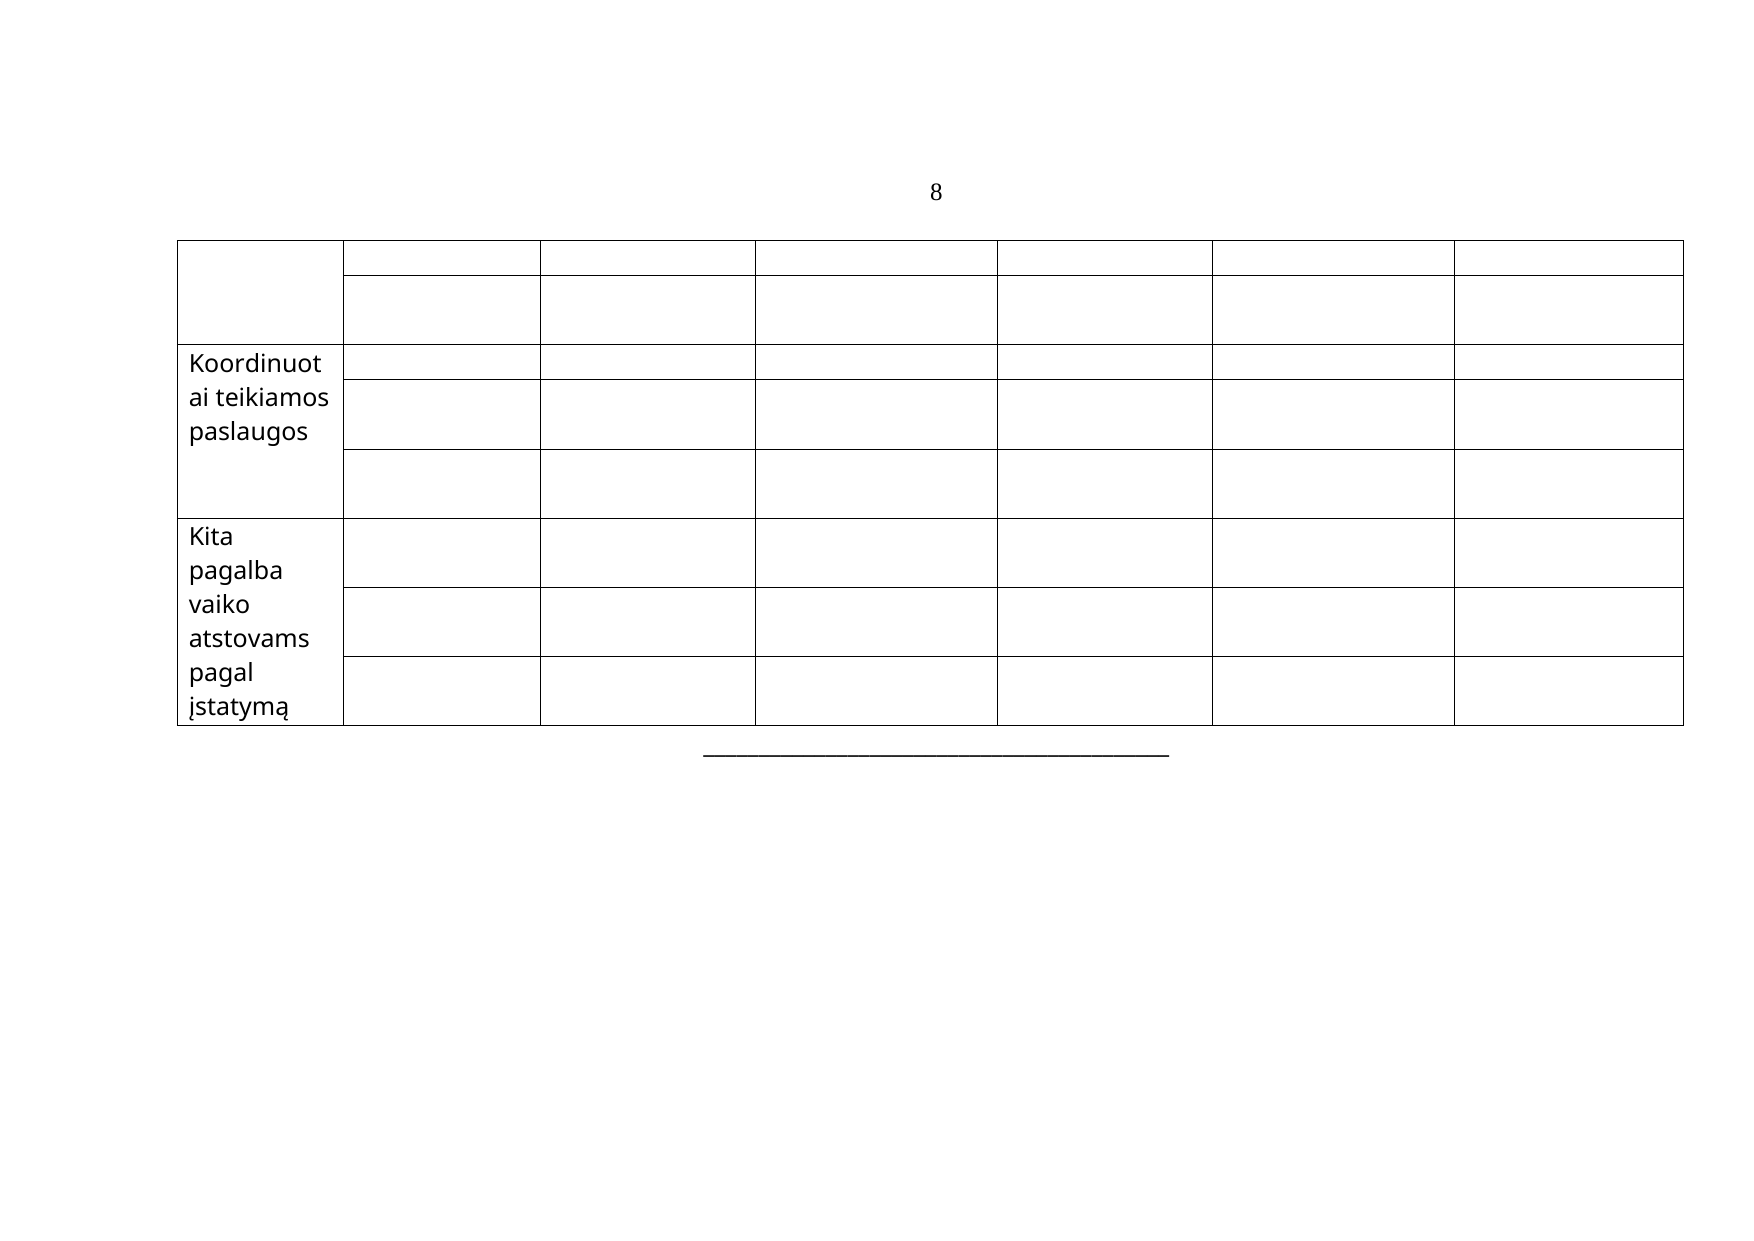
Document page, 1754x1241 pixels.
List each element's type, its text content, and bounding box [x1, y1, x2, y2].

table_cell [1455, 241, 1683, 275]
table_cell [344, 241, 540, 275]
text __________________________________________ [177, 726, 1695, 760]
table_cell [344, 380, 540, 448]
table_cell [344, 588, 540, 656]
table_cell [541, 450, 755, 518]
table_cell [756, 345, 997, 379]
table_cell Kita pagalba vaiko atstovams pagal įstatymą [178, 519, 343, 725]
table_cell [344, 450, 540, 518]
table_cell [756, 519, 997, 587]
table_cell [1455, 519, 1683, 587]
table_cell [998, 241, 1212, 275]
table_cell [756, 241, 997, 275]
table_cell [1213, 345, 1454, 379]
table_cell [541, 519, 755, 587]
table_cell [344, 657, 540, 725]
table_cell [1213, 519, 1454, 587]
table_cell [541, 241, 755, 275]
table_cell [541, 345, 755, 379]
table_cell [541, 380, 755, 448]
table_cell [1455, 276, 1683, 344]
table_cell [998, 519, 1212, 587]
table_cell [998, 588, 1212, 656]
table_cell [178, 241, 343, 344]
table_cell [1455, 450, 1683, 518]
table_cell [1213, 380, 1454, 448]
table_cell [1455, 588, 1683, 656]
table_cell [998, 657, 1212, 725]
table_cell [1213, 657, 1454, 725]
table_cell [1213, 241, 1454, 275]
table_cell [541, 657, 755, 725]
table_cell [756, 657, 997, 725]
table_cell [344, 519, 540, 587]
table_cell [1455, 345, 1683, 379]
table_cell [756, 588, 997, 656]
table_cell [344, 345, 540, 379]
table_cell [756, 276, 997, 344]
table_cell [1455, 380, 1683, 448]
table_cell [998, 450, 1212, 518]
table_cell [998, 276, 1212, 344]
table_cell [1455, 657, 1683, 725]
table_cell [541, 588, 755, 656]
table_cell [1213, 588, 1454, 656]
table_cell [1213, 450, 1454, 518]
table_cell [541, 276, 755, 344]
table_cell Koordinuotai teikiamos paslaugos [178, 345, 343, 518]
table_cell [998, 345, 1212, 379]
table_cell [1213, 276, 1454, 344]
table_cell [344, 276, 540, 344]
table_cell [998, 380, 1212, 448]
table_cell [756, 380, 997, 448]
table_cell [756, 450, 997, 518]
